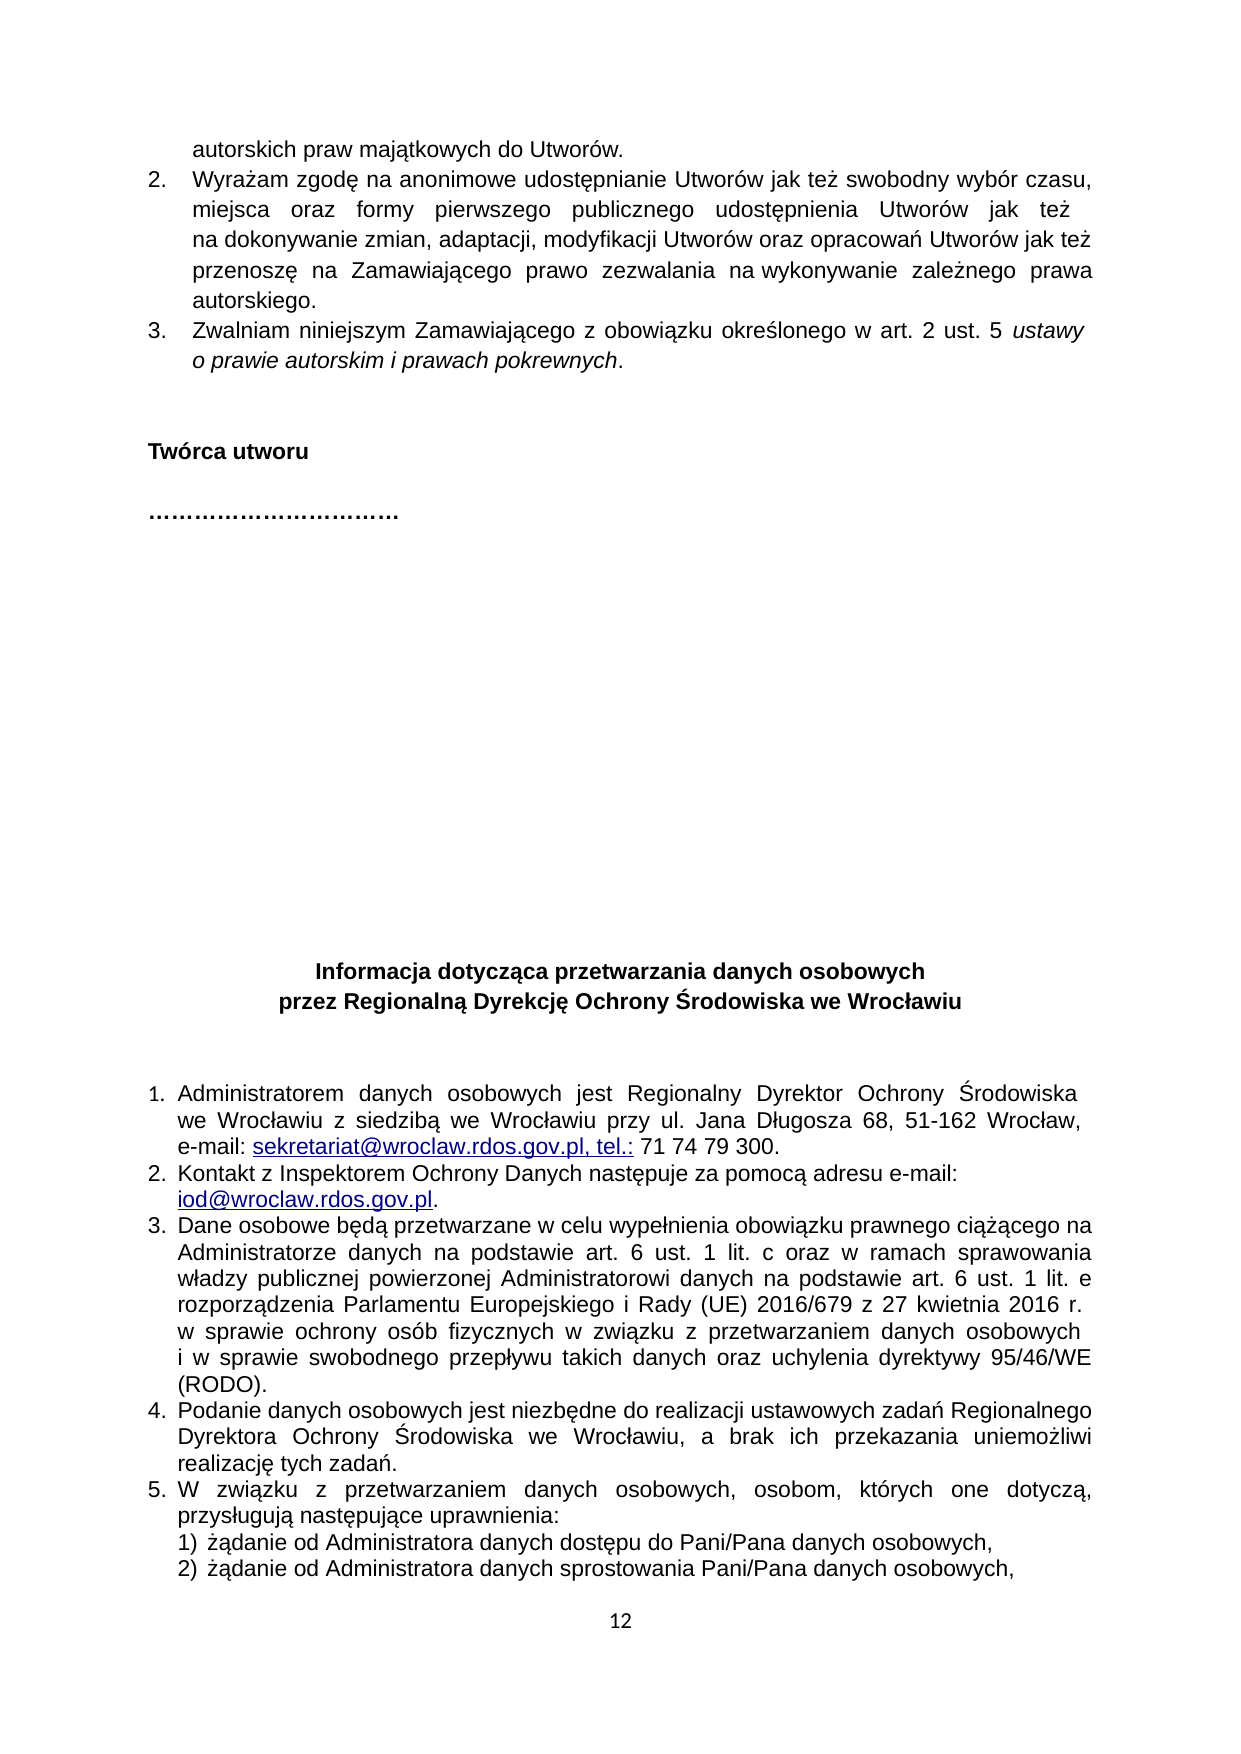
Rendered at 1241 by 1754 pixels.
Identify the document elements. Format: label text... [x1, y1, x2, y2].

list Administratorem danych osobowych jest Regionalny Dyrektor Ochrony Środowiska we Wrocławiu z siedzibą we Wrocławiu przy ul. Jana Długosza 68, 51-162 Wrocław, e-mail: sekretariat@wroclaw.rdos.gov.pl, tel.: 71 74 79 300. [148, 1079, 1092, 1160]
text …………………………… [148, 498, 1092, 525]
list Podanie danych osobowych jest niezbędne do realizacji ustawowych zadań Regionalnego Dyrektora Ochrony Środowiska we Wrocławiu, a brak ich przekazania uniemożliwi realizację tych zadań. [148, 1397, 1092, 1476]
list żądanie od Administratora danych dostępu do Pani/Pana danych osobowych, [177, 1529, 1092, 1555]
list Dane osobowe będą przetwarzane w celu wypełnienia obowiązku prawnego ciążącego na Administratorze danych na podstawie art. 6 ust. 1 lit. c oraz w ramach sprawowania władzy publicznej powierzonej Administratorowi danych na podstawie art. 6 ust. 1 lit. e rozporządzenia Parlamentu Europejskiego i Rady (UE) 2016/679 z 27 kwietnia 2016 r. w sprawie ochrony osób fizycznych w związku z przetwarzaniem danych osobowych i w sprawie swobodnego przepływu takich danych oraz uchylenia dyrektywy 95/46/WE (RODO). [148, 1212, 1092, 1397]
text 2. Wyrażam zgodę na anonimowe udostępnianie Utworów jak też swobodny wybór czasu, miejsca oraz formy pierwszego publicznego udostępnienia Utworów jak też na dokonywanie zmian, adaptacji, modyfikacji Utworów oraz opracowań Utworów jak też przenoszę na Zamawiającego prawo zezwalania na wykonywanie zależnego prawa autorskiego. [148, 166, 1092, 313]
list W związku z przetwarzaniem danych osobowych, osobom, których one dotyczą, przysługują następujące uprawnienia: [148, 1476, 1092, 1529]
list Kontakt z Inspektorem Ochrony Danych następuje za pomocą adresu e-mail: [148, 1160, 1092, 1186]
text Informacja dotycząca przetwarzania danych osobowych [148, 958, 1092, 984]
text autorskich praw majątkowych do Utworów. [148, 136, 1092, 162]
text 3. Zwalniam niniejszym Zamawiającego z obowiązku określonego w art. 2 ust. 5 ustawy o prawie autorskim i prawach pokrewnych. [148, 317, 1092, 374]
list żądanie od Administratora danych sprostowania Pani/Pana danych osobowych, [177, 1555, 1092, 1581]
text iod@wroclaw.rdos.gov.pl. [148, 1186, 1092, 1212]
text przez Regionalną Dyrekcję Ochrony Środowiska we Wrocławiu [148, 988, 1092, 1015]
text Twórca utworu [148, 438, 1092, 464]
